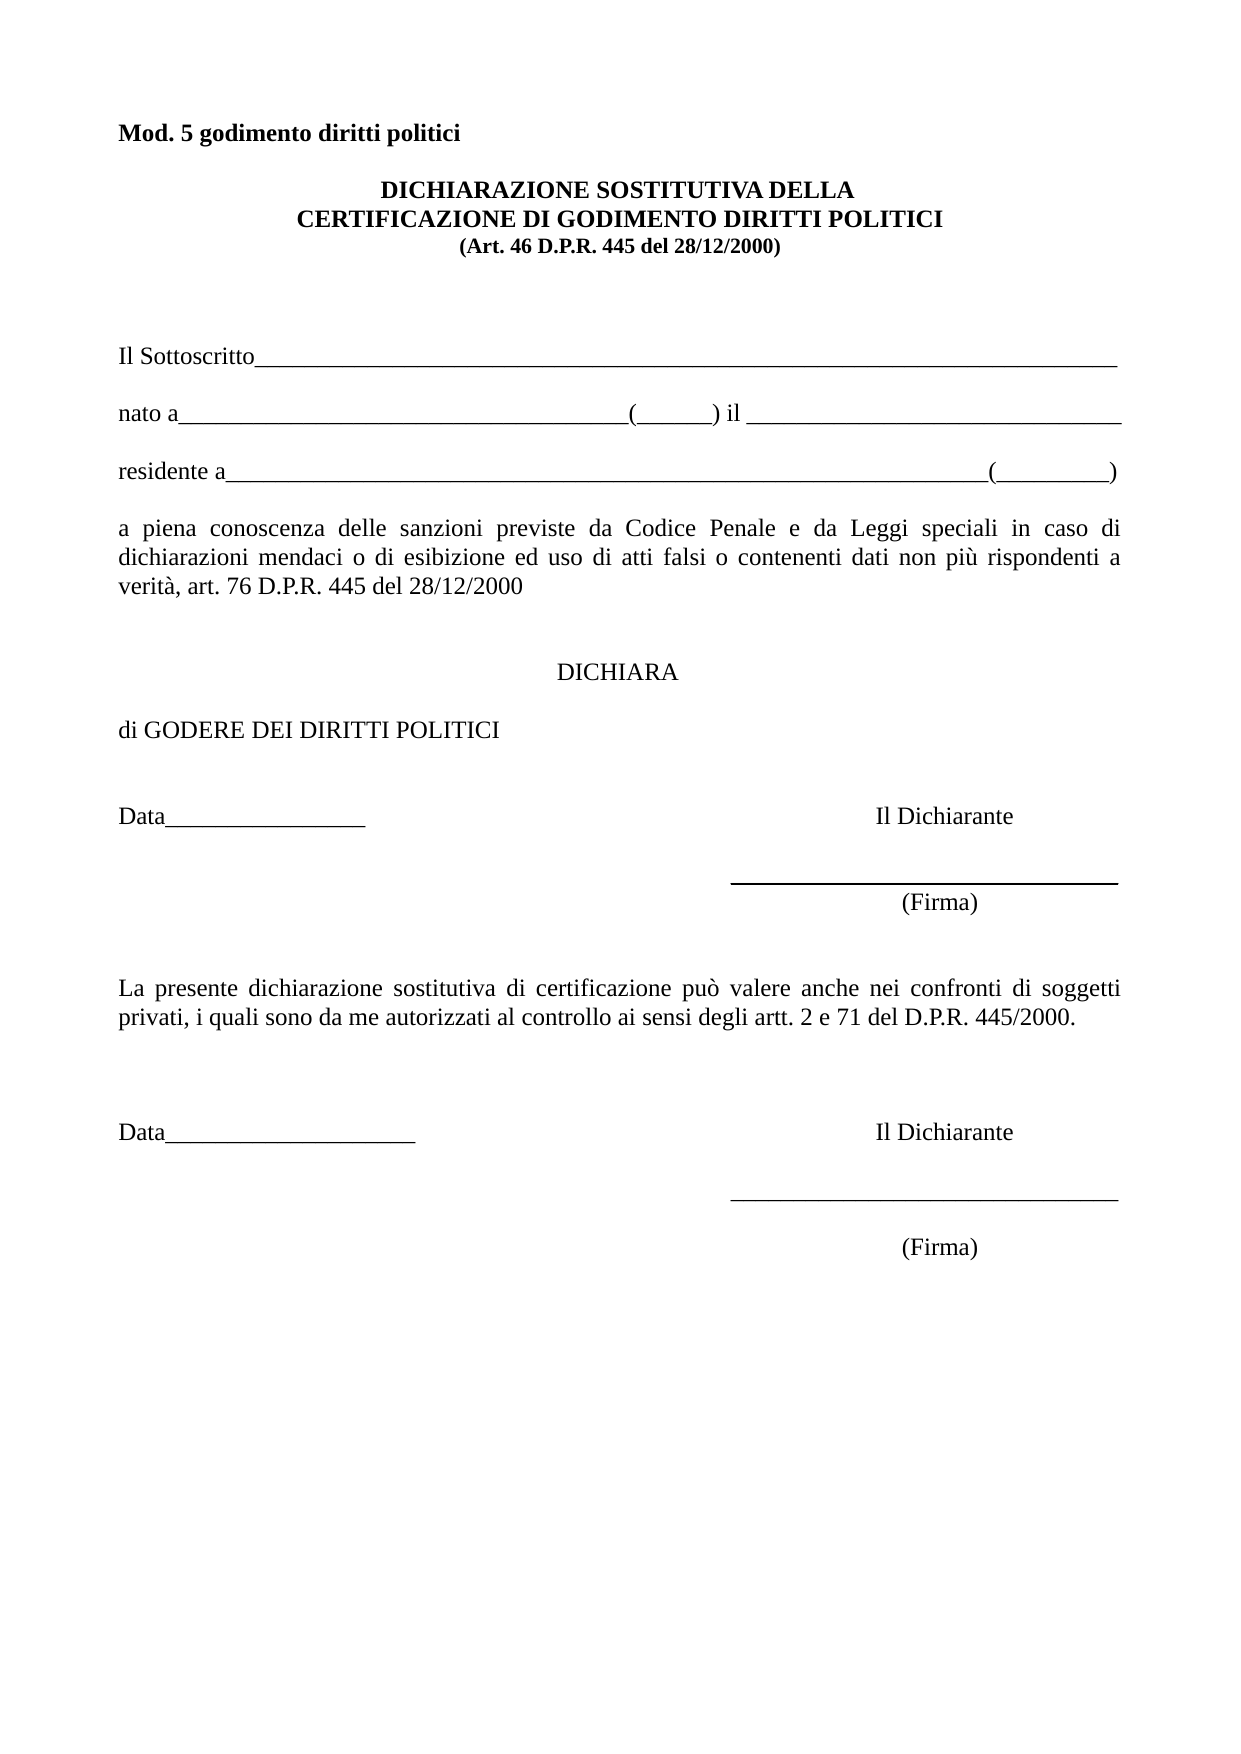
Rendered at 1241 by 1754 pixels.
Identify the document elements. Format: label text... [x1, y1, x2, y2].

text DICHIARA [118, 657, 1122, 686]
text Data________________ Il Dichiarante [118, 801, 1122, 830]
text (Firma) [118, 887, 1122, 916]
text Il Sottoscritto_____________________________________________________________________ [118, 341, 1122, 370]
text Data____________________ Il Dichiarante [118, 1117, 1122, 1146]
text La presente dichiarazione sostitutiva di certificazione può valere anche nei confronti di soggetti privati, i quali sono da me autorizzati al controllo ai sensi degli artt. 2 e 71 del D.P.R. 445/2000. [118, 973, 1122, 1031]
text a piena conoscenza delle sanzioni previste da Codice Penale e da Leggi speciali in caso di dichiarazioni mendaci o di esibizione ed uso di atti falsi o contenenti dati non più rispondenti a verità, art. 76 D.P.R. 445 del 28/12/2000 [118, 513, 1122, 600]
text Mod. 5 godimento diritti politici [118, 118, 1122, 147]
text _______________________________ [118, 1175, 1122, 1203]
text CERTIFICAZIONE DI GODIMENTO DIRITTI POLITICI [118, 204, 1122, 233]
text _______________________________ [118, 858, 1122, 887]
text nato a____________________________________(______) il ______________________________ [118, 398, 1122, 427]
text DICHIARAZIONE SOSTITUTIVA DELLA [118, 176, 1122, 204]
text residente a_____________________________________________________________(_________) [118, 456, 1122, 485]
text (Art. 46 D.P.R. 445 del 28/12/2000) [118, 233, 1122, 258]
text di GODERE DEI DIRITTI POLITICI [118, 715, 1122, 743]
text (Firma) [118, 1232, 1122, 1261]
